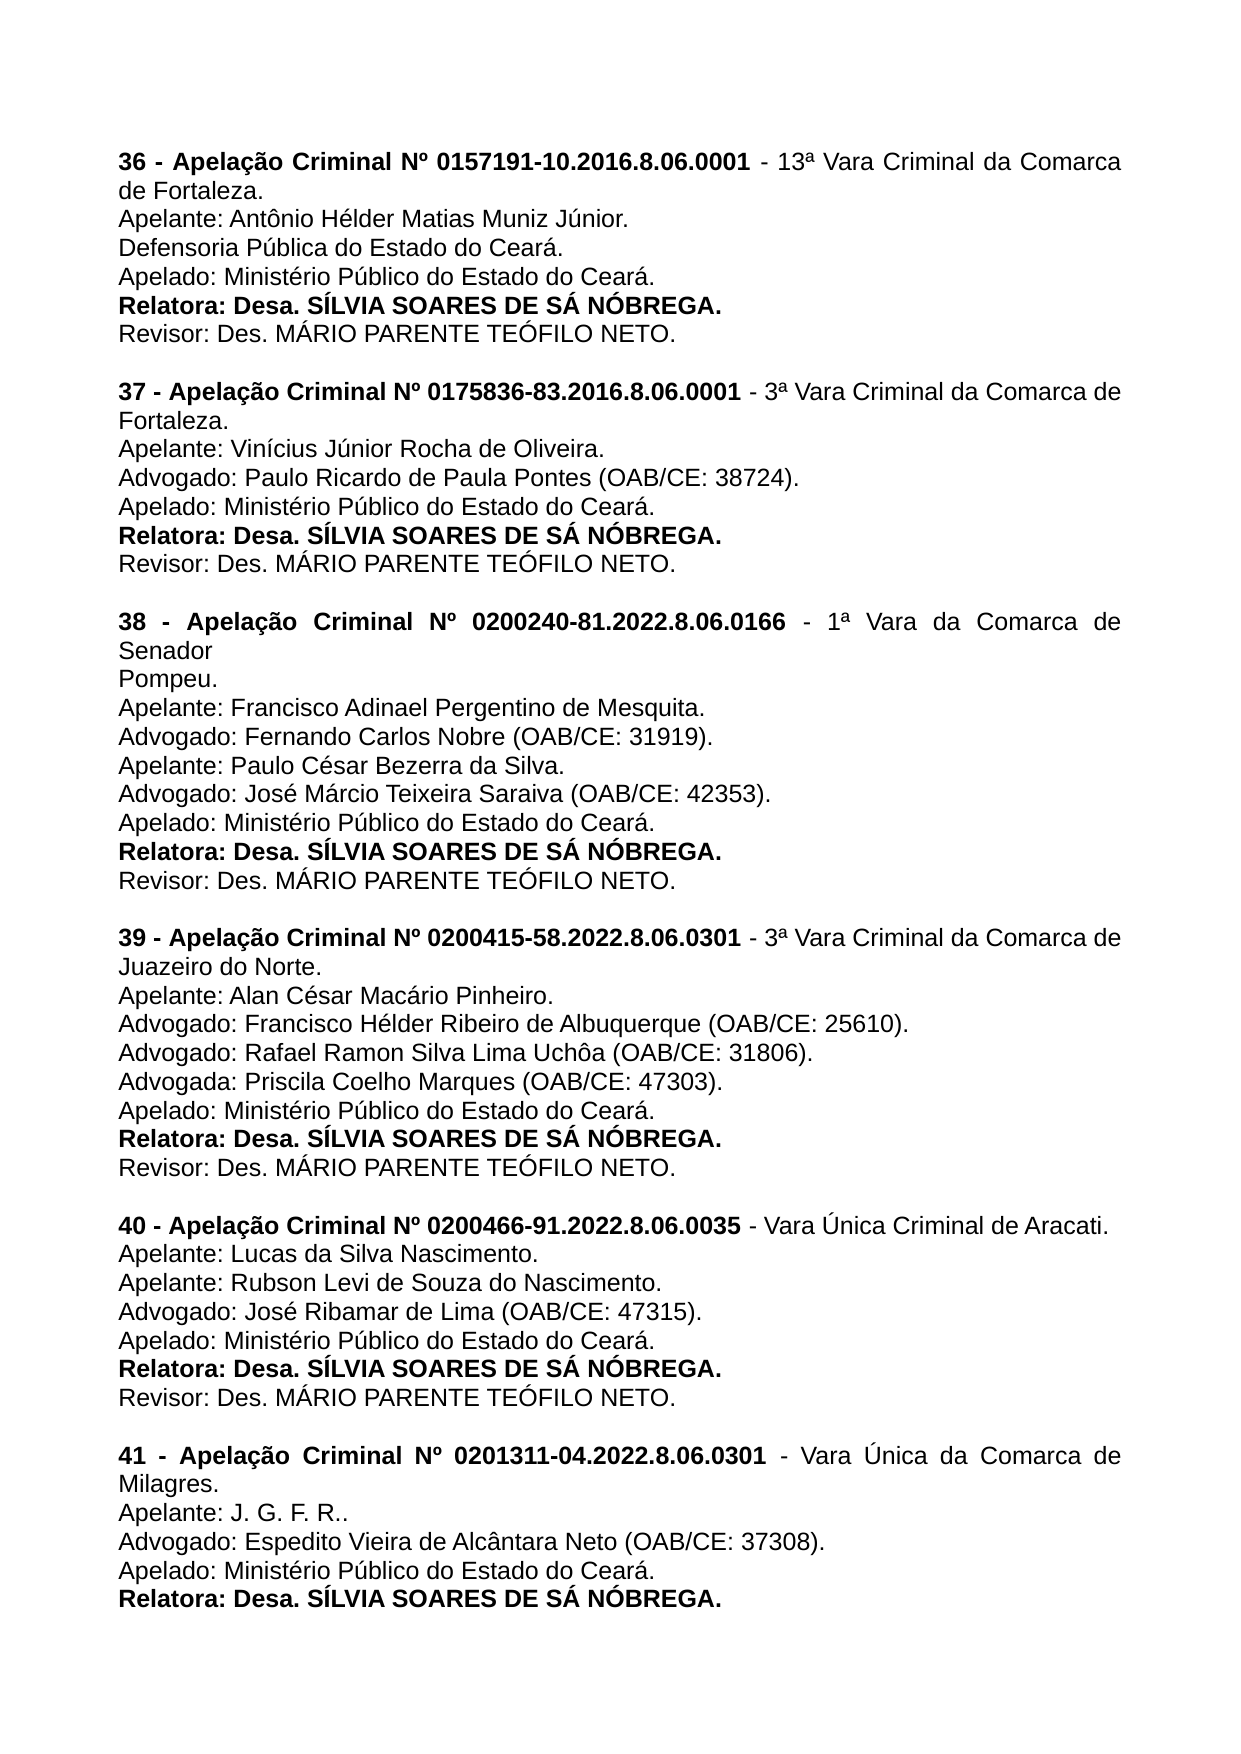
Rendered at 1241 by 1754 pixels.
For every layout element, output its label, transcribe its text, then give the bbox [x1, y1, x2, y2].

text Advogada: Priscila Coelho Marques (OAB/CE: 47303). [118, 1067, 1122, 1096]
text 36 - Apelação Criminal Nº 0157191-10.2016.8.06.0001 - 13ª Vara Criminal da Comarca de Fortaleza. [118, 147, 1122, 204]
text Apelante: Vinícius Júnior Rocha de Oliveira. [118, 434, 1122, 463]
text Revisor: Des. MÁRIO PARENTE TEÓFILO NETO. [118, 1383, 1122, 1412]
text Apelante: Antônio Hélder Matias Muniz Júnior. [118, 204, 1122, 233]
text Advogado: Fernando Carlos Nobre (OAB/CE: 31919). [118, 722, 1122, 751]
text Advogado: Paulo Ricardo de Paula Pontes (OAB/CE: 38724). [118, 463, 1122, 492]
text Apelado: Ministério Público do Estado do Ceará. [118, 1096, 1122, 1124]
text Revisor: Des. MÁRIO PARENTE TEÓFILO NETO. [118, 866, 1122, 894]
text Revisor: Des. MÁRIO PARENTE TEÓFILO NETO. [118, 319, 1122, 348]
text Apelado: Ministério Público do Estado do Ceará. [118, 492, 1122, 521]
text Defensoria Pública do Estado do Ceará. [118, 233, 1122, 262]
text 38 - Apelação Criminal Nº 0200240-81.2022.8.06.0166 - 1ª Vara da Comarca de Senador [118, 607, 1122, 664]
text Apelante: J. G. F. R.. [118, 1498, 1122, 1527]
text 39 - Apelação Criminal Nº 0200415-58.2022.8.06.0301 - 3ª Vara Criminal da Comarca de Juazeiro do Norte. [118, 923, 1122, 981]
text Relatora: Desa. SÍLVIA SOARES DE SÁ NÓBREGA. [118, 837, 1122, 866]
text Advogado: José Ribamar de Lima (OAB/CE: 47315). [118, 1297, 1122, 1326]
text Apelante: Paulo César Bezerra da Silva. [118, 751, 1122, 779]
text Apelante: Francisco Adinael Pergentino de Mesquita. [118, 693, 1122, 722]
text Apelado: Ministério Público do Estado do Ceará. [118, 262, 1122, 291]
text Relatora: Desa. SÍLVIA SOARES DE SÁ NÓBREGA. [118, 1584, 1122, 1613]
text Relatora: Desa. SÍLVIA SOARES DE SÁ NÓBREGA. [118, 291, 1122, 319]
text Advogado: Francisco Hélder Ribeiro de Albuquerque (OAB/CE: 25610). [118, 1009, 1122, 1038]
text 40 - Apelação Criminal Nº 0200466-91.2022.8.06.0035 - Vara Única Criminal de Aracati. [118, 1211, 1122, 1239]
text 41 - Apelação Criminal Nº 0201311-04.2022.8.06.0301 - Vara Única da Comarca de Milagres. [118, 1441, 1122, 1498]
text Apelante: Rubson Levi de Souza do Nascimento. [118, 1268, 1122, 1297]
text Apelado: Ministério Público do Estado do Ceará. [118, 808, 1122, 837]
text Apelante: Alan César Macário Pinheiro. [118, 981, 1122, 1009]
text Apelado: Ministério Público do Estado do Ceará. [118, 1556, 1122, 1584]
text Pompeu. [118, 664, 1122, 693]
text Apelante: Lucas da Silva Nascimento. [118, 1239, 1122, 1268]
text Relatora: Desa. SÍLVIA SOARES DE SÁ NÓBREGA. [118, 1354, 1122, 1383]
text Revisor: Des. MÁRIO PARENTE TEÓFILO NETO. [118, 549, 1122, 578]
text Apelado: Ministério Público do Estado do Ceará. [118, 1326, 1122, 1354]
text Relatora: Desa. SÍLVIA SOARES DE SÁ NÓBREGA. [118, 1124, 1122, 1153]
text 37 - Apelação Criminal Nº 0175836-83.2016.8.06.0001 - 3ª Vara Criminal da Comarca de Fortaleza. [118, 377, 1122, 434]
text Advogado: Espedito Vieira de Alcântara Neto (OAB/CE: 37308). [118, 1527, 1122, 1556]
text Advogado: Rafael Ramon Silva Lima Uchôa (OAB/CE: 31806). [118, 1038, 1122, 1067]
text Relatora: Desa. SÍLVIA SOARES DE SÁ NÓBREGA. [118, 521, 1122, 549]
text Revisor: Des. MÁRIO PARENTE TEÓFILO NETO. [118, 1153, 1122, 1182]
text Advogado: José Márcio Teixeira Saraiva (OAB/CE: 42353). [118, 779, 1122, 808]
